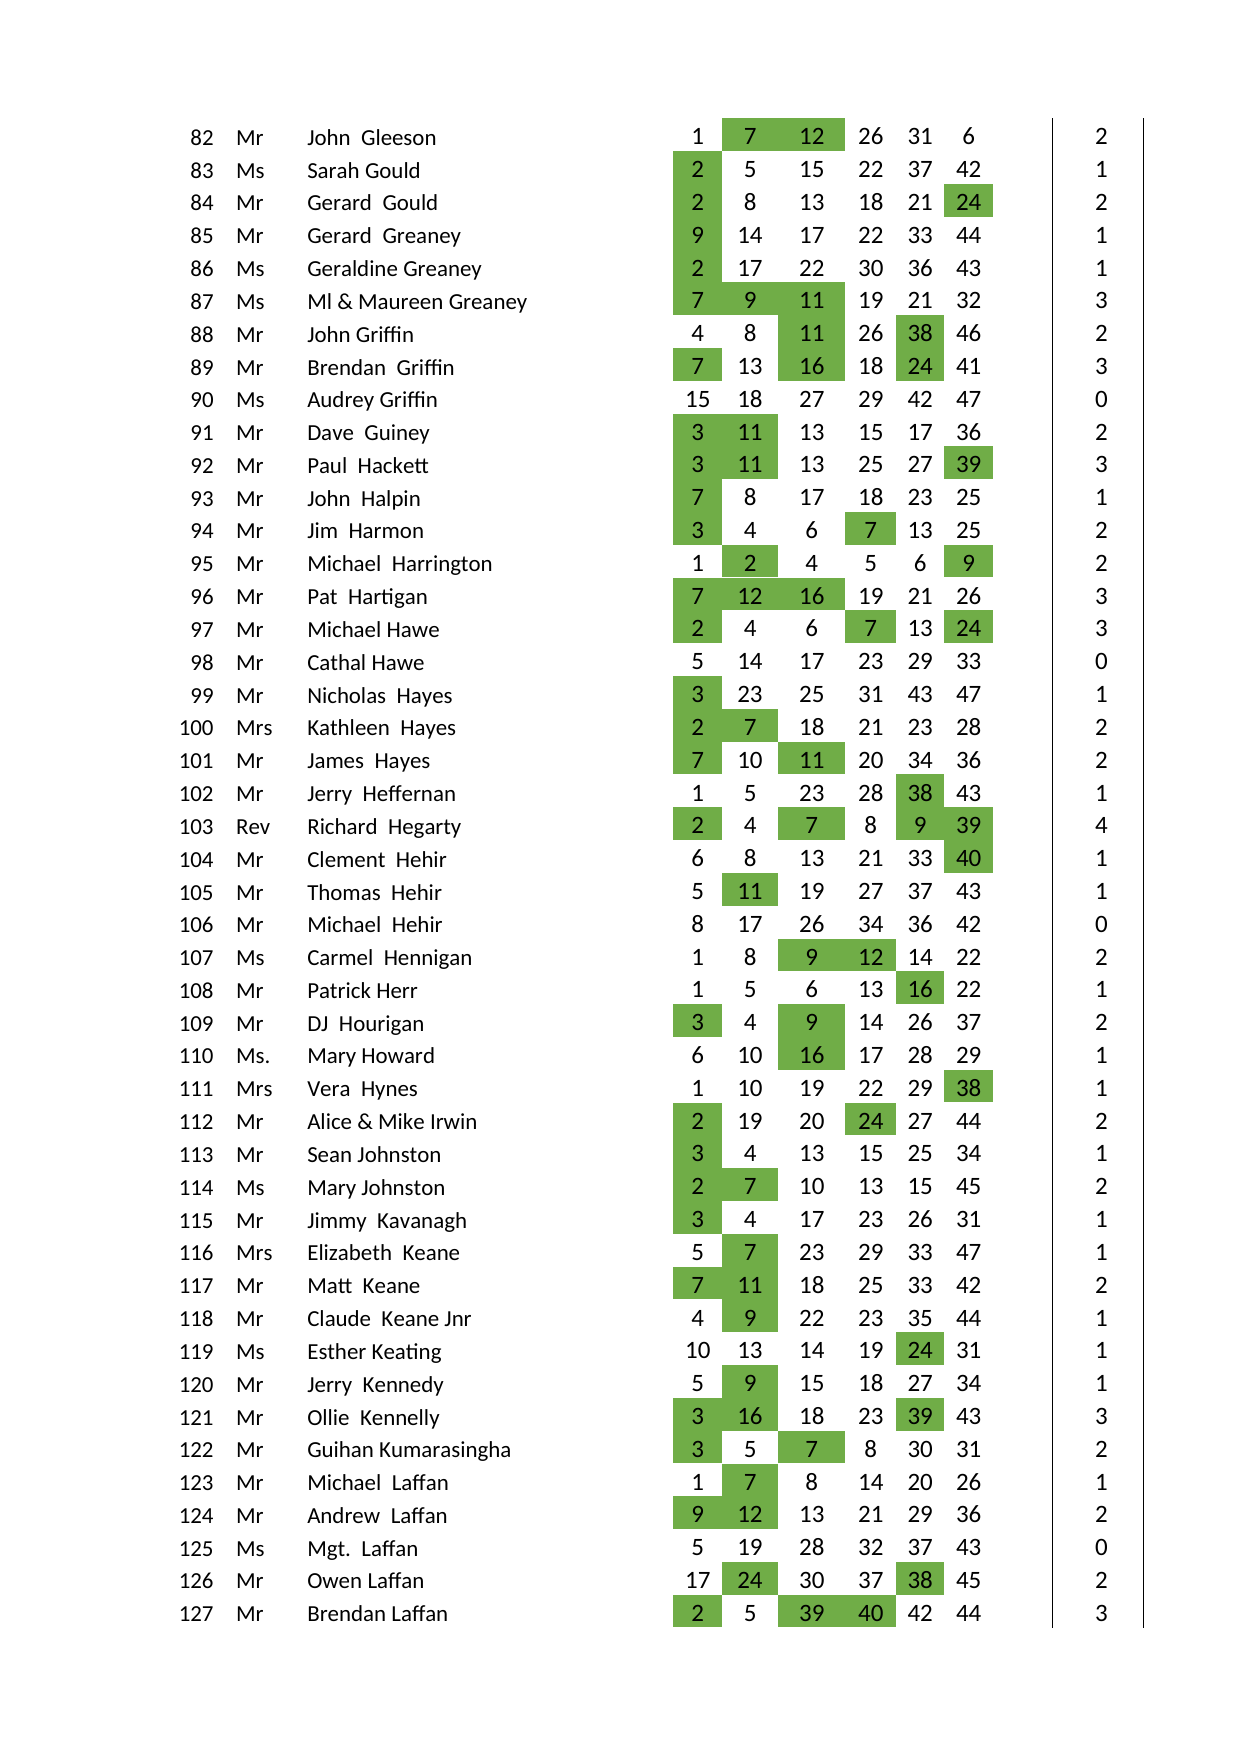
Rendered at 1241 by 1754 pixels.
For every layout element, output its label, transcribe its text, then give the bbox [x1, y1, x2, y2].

table_cell 2 [673, 151, 722, 184]
table_cell 3 [673, 1135, 722, 1168]
table_cell 3 [673, 414, 722, 446]
table_cell 23 [778, 774, 845, 807]
table_cell 45 [944, 1562, 993, 1595]
table_cell 21 [896, 578, 944, 610]
table_cell 40 [944, 840, 993, 873]
table_cell Mr [225, 348, 296, 381]
table_cell Jerry Heffernan [296, 774, 673, 807]
table_cell 23 [845, 1398, 896, 1431]
table_cell Mr [225, 545, 296, 577]
table_cell 23 [845, 643, 896, 676]
table_cell 7 [673, 479, 722, 512]
table_cell Ml & Maureen Greaney [296, 282, 673, 315]
table_cell 23 [722, 676, 778, 709]
table_cell 3 [673, 1201, 722, 1234]
table_cell [993, 184, 1052, 217]
table_cell 19 [722, 1529, 778, 1562]
table_cell 102 [139, 774, 224, 807]
table_cell 88 [139, 315, 224, 348]
table_cell Ms [225, 151, 296, 184]
table_cell John Gleeson [296, 118, 673, 151]
table_cell 12 [778, 118, 845, 151]
table_cell 7 [778, 1431, 845, 1463]
table_cell Kathleen Hayes [296, 709, 673, 742]
table_cell 43 [944, 1529, 993, 1562]
table_cell 47 [944, 1234, 993, 1267]
table_cell 18 [722, 381, 778, 413]
table_cell 1 [1053, 1464, 1143, 1496]
table_cell 26 [778, 906, 845, 938]
table_cell 25 [944, 479, 993, 512]
table_cell 31 [944, 1332, 993, 1365]
table_cell 126 [139, 1562, 224, 1595]
table_cell [993, 1431, 1052, 1463]
table_cell 26 [845, 315, 896, 348]
table_cell 4 [722, 1201, 778, 1234]
table_cell 7 [673, 348, 722, 381]
table_cell 2 [673, 807, 722, 840]
table_cell 44 [944, 1299, 993, 1332]
table_cell Mr [225, 774, 296, 807]
table_cell 28 [845, 774, 896, 807]
table_cell 2 [722, 545, 778, 577]
table_cell 24 [896, 1332, 944, 1365]
table_cell 25 [845, 1267, 896, 1299]
table_cell 5 [673, 1529, 722, 1562]
table_cell 23 [845, 1299, 896, 1332]
table_cell 5 [722, 774, 778, 807]
table_cell 3 [673, 446, 722, 479]
table_cell 34 [944, 1365, 993, 1398]
table_cell 3 [673, 1004, 722, 1037]
table_cell Audrey Griffin [296, 381, 673, 413]
table_cell 9 [778, 1004, 845, 1037]
table_cell Mr [225, 118, 296, 151]
table_cell [993, 578, 1052, 610]
table_cell 3 [1053, 282, 1143, 315]
table_cell 2 [1053, 1103, 1143, 1135]
table_cell 13 [778, 1135, 845, 1168]
table_cell 33 [896, 840, 944, 873]
table_cell 2 [1053, 1431, 1143, 1463]
table_cell 10 [722, 1070, 778, 1102]
table_cell 4 [722, 1004, 778, 1037]
table_cell [993, 1103, 1052, 1135]
table_cell 2 [673, 1103, 722, 1135]
table_cell 40 [845, 1595, 896, 1627]
table_cell 127 [139, 1595, 224, 1627]
table_cell 118 [139, 1299, 224, 1332]
table_cell [993, 1267, 1052, 1299]
table_cell Gerard Greaney [296, 217, 673, 249]
table_cell 33 [896, 217, 944, 249]
table_cell Michael Hawe [296, 610, 673, 643]
table_cell Andrew Laffan [296, 1496, 673, 1529]
table_cell 0 [1053, 643, 1143, 676]
table_cell 14 [845, 1464, 896, 1496]
table_cell 6 [778, 610, 845, 643]
table_cell 8 [845, 807, 896, 840]
table_cell 117 [139, 1267, 224, 1299]
table_cell 9 [673, 1496, 722, 1529]
table_cell Guihan Kumarasingha [296, 1431, 673, 1463]
table_cell 17 [778, 217, 845, 249]
table_cell Ms [225, 939, 296, 971]
table_cell 31 [944, 1431, 993, 1463]
table_cell 15 [778, 151, 845, 184]
table_cell 32 [944, 282, 993, 315]
table_cell 14 [722, 643, 778, 676]
table_cell 13 [845, 1168, 896, 1201]
table_cell Mr [225, 1464, 296, 1496]
table_cell 1 [673, 545, 722, 577]
table_cell 1 [1053, 1037, 1143, 1070]
table_cell 3 [673, 1431, 722, 1463]
table_cell 3 [673, 676, 722, 709]
table_cell 11 [778, 742, 845, 774]
table_cell 6 [673, 1037, 722, 1070]
table_cell 92 [139, 446, 224, 479]
table_cell 17 [845, 1037, 896, 1070]
table_cell [993, 1168, 1052, 1201]
table_cell 1 [673, 971, 722, 1004]
table_cell 5 [673, 1234, 722, 1267]
table_cell 5 [673, 1365, 722, 1398]
table_cell 18 [845, 184, 896, 217]
table_cell 18 [845, 348, 896, 381]
table_cell 12 [845, 939, 896, 971]
table_cell 1 [673, 1464, 722, 1496]
table_cell 1 [1053, 774, 1143, 807]
table_cell 23 [896, 709, 944, 742]
table_cell 4 [778, 545, 845, 577]
table_cell [993, 1135, 1052, 1168]
table_cell Mr [225, 1496, 296, 1529]
table_cell 19 [845, 1332, 896, 1365]
table_cell Brendan Laffan [296, 1595, 673, 1627]
table_cell 15 [673, 381, 722, 413]
table_cell 16 [722, 1398, 778, 1431]
table_cell 111 [139, 1070, 224, 1102]
table_cell 85 [139, 217, 224, 249]
table_cell 11 [722, 873, 778, 906]
table_cell 95 [139, 545, 224, 577]
table_cell [993, 315, 1052, 348]
table_cell [993, 381, 1052, 413]
table_cell 1 [673, 939, 722, 971]
table_cell 7 [778, 807, 845, 840]
table_cell 18 [778, 1398, 845, 1431]
table_cell 87 [139, 282, 224, 315]
table_cell 124 [139, 1496, 224, 1529]
table_cell 15 [896, 1168, 944, 1201]
table_cell 100 [139, 709, 224, 742]
table_cell John Griffin [296, 315, 673, 348]
table_cell Brendan Griffin [296, 348, 673, 381]
table_cell 29 [944, 1037, 993, 1070]
table_cell 18 [845, 479, 896, 512]
table_cell 7 [722, 709, 778, 742]
table_cell 107 [139, 939, 224, 971]
table_cell 6 [778, 512, 845, 545]
table_cell Mr [225, 1299, 296, 1332]
table_cell 36 [944, 414, 993, 446]
table_cell 2 [1053, 1168, 1143, 1201]
table_cell [993, 1234, 1052, 1267]
table_cell 36 [944, 1496, 993, 1529]
table_cell 125 [139, 1529, 224, 1562]
table_cell Ms [225, 249, 296, 282]
table_cell John Halpin [296, 479, 673, 512]
table_cell 22 [845, 151, 896, 184]
table_cell Mrs [225, 1234, 296, 1267]
table_cell 5 [673, 643, 722, 676]
table_cell 113 [139, 1135, 224, 1168]
table_cell 37 [896, 151, 944, 184]
table_cell 42 [896, 1595, 944, 1627]
table_cell 38 [896, 774, 944, 807]
table_cell 2 [1053, 545, 1143, 577]
table_cell 42 [944, 1267, 993, 1299]
table_cell Alice & Mike Irwin [296, 1103, 673, 1135]
table_cell 5 [722, 971, 778, 1004]
table_cell 17 [673, 1562, 722, 1595]
table_cell 19 [722, 1103, 778, 1135]
table_cell 20 [778, 1103, 845, 1135]
table_cell 114 [139, 1168, 224, 1201]
table_cell 5 [722, 151, 778, 184]
table_cell 7 [673, 742, 722, 774]
table_cell Mr [225, 643, 296, 676]
table_cell 39 [944, 807, 993, 840]
table_cell 1 [1053, 971, 1143, 1004]
table_cell 27 [778, 381, 845, 413]
table_cell 33 [944, 643, 993, 676]
table_cell 30 [845, 249, 896, 282]
table_cell Gerard Gould [296, 184, 673, 217]
table_cell Mrs [225, 709, 296, 742]
table_cell 19 [845, 578, 896, 610]
table_cell 30 [778, 1562, 845, 1595]
table_cell 19 [778, 873, 845, 906]
table_cell 31 [896, 118, 944, 151]
table_cell 7 [673, 578, 722, 610]
table_cell 15 [845, 1135, 896, 1168]
table_cell Mr [225, 414, 296, 446]
table_cell [993, 1201, 1052, 1234]
table_cell 42 [944, 906, 993, 938]
table_cell 11 [722, 414, 778, 446]
table_cell [993, 1004, 1052, 1037]
table_cell 5 [722, 1595, 778, 1627]
table_cell 32 [845, 1529, 896, 1562]
table_cell 28 [778, 1529, 845, 1562]
table_cell 101 [139, 742, 224, 774]
table_cell 1 [1053, 1299, 1143, 1332]
table_cell 18 [778, 709, 845, 742]
table_cell 5 [845, 545, 896, 577]
table_cell 8 [778, 1464, 845, 1496]
table_cell 4 [722, 1135, 778, 1168]
table_cell 27 [896, 446, 944, 479]
table_cell Mrs [225, 1070, 296, 1102]
table_cell 36 [896, 906, 944, 938]
table_cell 44 [944, 1595, 993, 1627]
table_cell Esther Keating [296, 1332, 673, 1365]
table_cell 31 [845, 676, 896, 709]
table_cell 1 [1053, 1070, 1143, 1102]
table_cell 9 [944, 545, 993, 577]
table_cell 34 [896, 742, 944, 774]
table_cell Mary Howard [296, 1037, 673, 1070]
table_cell Mr [225, 676, 296, 709]
table_cell [993, 1070, 1052, 1102]
table_cell 33 [896, 1267, 944, 1299]
table_cell 26 [944, 578, 993, 610]
table_cell 14 [722, 217, 778, 249]
table_cell Mary Johnston [296, 1168, 673, 1201]
table_cell Mr [225, 1201, 296, 1234]
table_cell Mr [225, 1103, 296, 1135]
table_cell Jim Harmon [296, 512, 673, 545]
table_cell 1 [673, 118, 722, 151]
table_cell 10 [673, 1332, 722, 1365]
table_cell 42 [944, 151, 993, 184]
table_cell 12 [722, 1496, 778, 1529]
table_cell 13 [896, 512, 944, 545]
table_cell Richard Hegarty [296, 807, 673, 840]
table_cell 24 [722, 1562, 778, 1595]
table_cell 23 [845, 1201, 896, 1234]
table_cell 34 [845, 906, 896, 938]
table_cell 94 [139, 512, 224, 545]
table_cell [993, 1464, 1052, 1496]
table_cell Jimmy Kavanagh [296, 1201, 673, 1234]
table_cell 46 [944, 315, 993, 348]
table_cell 115 [139, 1201, 224, 1234]
table_cell 23 [778, 1234, 845, 1267]
table_cell 13 [722, 1332, 778, 1365]
table_cell 2 [673, 709, 722, 742]
table_cell [993, 1037, 1052, 1070]
table_cell 109 [139, 1004, 224, 1037]
table_cell Mgt. Laffan [296, 1529, 673, 1562]
table_cell 9 [896, 807, 944, 840]
table_cell 29 [845, 1234, 896, 1267]
table_cell [993, 742, 1052, 774]
table_cell 18 [778, 1267, 845, 1299]
table_cell 36 [896, 249, 944, 282]
table_cell 1 [1053, 217, 1143, 249]
table_cell 17 [778, 1201, 845, 1234]
table_cell 33 [896, 1234, 944, 1267]
table_cell 26 [896, 1004, 944, 1037]
table_cell 11 [722, 446, 778, 479]
table_cell 17 [722, 249, 778, 282]
table_cell [993, 1332, 1052, 1365]
table_cell 83 [139, 151, 224, 184]
table_cell 2 [673, 249, 722, 282]
table_cell [993, 1365, 1052, 1398]
table_cell 28 [896, 1037, 944, 1070]
table_cell 13 [845, 971, 896, 1004]
table_cell 37 [896, 873, 944, 906]
table_cell [993, 643, 1052, 676]
table_cell 26 [896, 1201, 944, 1234]
table_cell [993, 873, 1052, 906]
table_cell Owen Laffan [296, 1562, 673, 1595]
table_cell 29 [896, 643, 944, 676]
table_cell Mr [225, 578, 296, 610]
table_cell 4 [722, 610, 778, 643]
table_cell 45 [944, 1168, 993, 1201]
table_cell 13 [778, 446, 845, 479]
table_cell 7 [722, 1234, 778, 1267]
table_cell 25 [845, 446, 896, 479]
table_cell 89 [139, 348, 224, 381]
table_cell 2 [1053, 1562, 1143, 1595]
table_cell 23 [896, 479, 944, 512]
table_cell 1 [1053, 840, 1143, 873]
table_cell 39 [778, 1595, 845, 1627]
table_cell 3 [1053, 578, 1143, 610]
table_cell [993, 151, 1052, 184]
table_cell 91 [139, 414, 224, 446]
table_cell James Hayes [296, 742, 673, 774]
table_cell Mr [225, 1562, 296, 1595]
table_cell 37 [896, 1529, 944, 1562]
table_cell 90 [139, 381, 224, 413]
table_cell Sean Johnston [296, 1135, 673, 1168]
table_cell Thomas Hehir [296, 873, 673, 906]
table_cell [993, 840, 1052, 873]
table_cell 47 [944, 676, 993, 709]
table_cell 110 [139, 1037, 224, 1070]
table_cell Mr [225, 1595, 296, 1627]
table_cell 24 [896, 348, 944, 381]
table_cell 99 [139, 676, 224, 709]
table_cell 25 [778, 676, 845, 709]
table_cell Michael Laffan [296, 1464, 673, 1496]
table_cell [993, 512, 1052, 545]
table_cell Mr [225, 217, 296, 249]
table_cell 7 [845, 610, 896, 643]
table_cell 104 [139, 840, 224, 873]
table_cell 13 [778, 414, 845, 446]
table_cell 29 [845, 381, 896, 413]
table_cell 25 [944, 512, 993, 545]
table_cell 3 [1053, 1398, 1143, 1431]
table_cell 11 [778, 315, 845, 348]
table_cell 112 [139, 1103, 224, 1135]
table_cell 7 [673, 1267, 722, 1299]
table_cell 1 [1053, 1234, 1143, 1267]
table_cell 1 [673, 1070, 722, 1102]
table_cell Ms. [225, 1037, 296, 1070]
table_cell 1 [1053, 249, 1143, 282]
table_cell 39 [944, 446, 993, 479]
table_cell 37 [845, 1562, 896, 1595]
table_cell 16 [778, 578, 845, 610]
table_cell 39 [896, 1398, 944, 1431]
table_cell 16 [778, 1037, 845, 1070]
table_cell Mr [225, 479, 296, 512]
table_cell 4 [673, 1299, 722, 1332]
table_cell Mr [225, 840, 296, 873]
table_cell [993, 1595, 1052, 1627]
table_cell 9 [722, 1299, 778, 1332]
table_cell 9 [722, 282, 778, 315]
table_cell Mr [225, 184, 296, 217]
table_cell Mr [225, 971, 296, 1004]
table_cell 8 [845, 1431, 896, 1463]
table_cell 106 [139, 906, 224, 938]
table_cell Mr [225, 906, 296, 938]
table_cell 44 [944, 1103, 993, 1135]
table_cell 36 [944, 742, 993, 774]
table_cell 17 [778, 479, 845, 512]
table_cell [993, 348, 1052, 381]
table_cell Michael Harrington [296, 545, 673, 577]
table_cell 26 [845, 118, 896, 151]
table_cell 86 [139, 249, 224, 282]
table_cell [993, 414, 1052, 446]
table_cell Clement Hehir [296, 840, 673, 873]
table_cell Sarah Gould [296, 151, 673, 184]
table_cell [993, 217, 1052, 249]
table_cell 35 [896, 1299, 944, 1332]
table_cell 22 [845, 1070, 896, 1102]
table_cell 1 [1053, 151, 1143, 184]
table_cell 105 [139, 873, 224, 906]
table_cell 27 [896, 1103, 944, 1135]
table_cell 37 [944, 1004, 993, 1037]
table_cell 103 [139, 807, 224, 840]
table_cell 5 [722, 1431, 778, 1463]
table_cell 19 [778, 1070, 845, 1102]
table_cell 6 [944, 118, 993, 151]
table_cell 43 [944, 873, 993, 906]
table_cell [993, 709, 1052, 742]
table_cell 2 [1053, 1004, 1143, 1037]
table_cell 2 [1053, 939, 1143, 971]
table_cell 13 [778, 1496, 845, 1529]
table_cell 24 [944, 184, 993, 217]
table_cell Dave Guiney [296, 414, 673, 446]
table_cell 8 [722, 315, 778, 348]
table_cell 43 [944, 249, 993, 282]
table_cell 4 [722, 512, 778, 545]
table_cell DJ Hourigan [296, 1004, 673, 1037]
table_cell 20 [896, 1464, 944, 1496]
table_cell 120 [139, 1365, 224, 1398]
table_cell 15 [778, 1365, 845, 1398]
table_cell 13 [896, 610, 944, 643]
table_cell 26 [944, 1464, 993, 1496]
table_cell 9 [673, 217, 722, 249]
table_cell 43 [944, 1398, 993, 1431]
table_cell 1 [1053, 479, 1143, 512]
table_cell 6 [896, 545, 944, 577]
table_cell 82 [139, 118, 224, 151]
table_cell Mr [225, 1365, 296, 1398]
table_cell Mr [225, 1004, 296, 1037]
table_cell Ms [225, 1168, 296, 1201]
table_cell 6 [778, 971, 845, 1004]
table_cell Mr [225, 1267, 296, 1299]
table_cell 1 [1053, 1201, 1143, 1234]
table_cell [993, 545, 1052, 577]
table_cell 11 [722, 1267, 778, 1299]
table_cell 3 [673, 1398, 722, 1431]
table_cell 122 [139, 1431, 224, 1463]
table_cell 0 [1053, 906, 1143, 938]
table_cell Carmel Hennigan [296, 939, 673, 971]
table_cell 41 [944, 348, 993, 381]
table_cell 108 [139, 971, 224, 1004]
table_cell 27 [896, 1365, 944, 1398]
table_cell 116 [139, 1234, 224, 1267]
table_cell Ms [225, 1529, 296, 1562]
table_cell 3 [1053, 610, 1143, 643]
table_cell 13 [778, 184, 845, 217]
table_cell [993, 1496, 1052, 1529]
table_cell [993, 906, 1052, 938]
table_header [128, 118, 1052, 1627]
table_cell 38 [944, 1070, 993, 1102]
table_cell 2 [673, 1168, 722, 1201]
table_cell Elizabeth Keane [296, 1234, 673, 1267]
table_cell Mr [225, 610, 296, 643]
table_cell 31 [944, 1201, 993, 1234]
table_cell 43 [896, 676, 944, 709]
table_cell Mr [225, 1135, 296, 1168]
table_cell 22 [845, 217, 896, 249]
table_cell 22 [944, 971, 993, 1004]
table_cell 123 [139, 1464, 224, 1496]
table_cell Pat Hartigan [296, 578, 673, 610]
table_cell 22 [944, 939, 993, 971]
table_cell [993, 1562, 1052, 1595]
table_cell 38 [896, 1562, 944, 1595]
table_cell 27 [845, 873, 896, 906]
table_cell 2 [1053, 709, 1143, 742]
table_cell [993, 676, 1052, 709]
table_cell Vera Hynes [296, 1070, 673, 1102]
table_cell 7 [722, 1168, 778, 1201]
table_cell 96 [139, 578, 224, 610]
table_cell 6 [673, 840, 722, 873]
table_cell 44 [944, 217, 993, 249]
table_cell 2 [673, 610, 722, 643]
table_cell Ollie Kennelly [296, 1398, 673, 1431]
table_cell Ms [225, 1332, 296, 1365]
table_cell 47 [944, 381, 993, 413]
table_cell 17 [896, 414, 944, 446]
table_cell Mr [225, 1431, 296, 1463]
table_cell 24 [845, 1103, 896, 1135]
table_cell Mr [225, 446, 296, 479]
table_cell 38 [896, 315, 944, 348]
table_cell 15 [845, 414, 896, 446]
table_cell [993, 249, 1052, 282]
table_cell 1 [1053, 676, 1143, 709]
table_cell 2 [1053, 1267, 1143, 1299]
table_cell [993, 1299, 1052, 1332]
table_cell Paul Hackett [296, 446, 673, 479]
table_cell 11 [778, 282, 845, 315]
table_cell 1 [1053, 1365, 1143, 1398]
table_cell 0 [1053, 381, 1143, 413]
table_cell 10 [722, 1037, 778, 1070]
table_cell 22 [778, 1299, 845, 1332]
table_cell Mr [225, 873, 296, 906]
table_cell 4 [722, 807, 778, 840]
table_cell [993, 774, 1052, 807]
table_cell 22 [778, 249, 845, 282]
table_cell [993, 479, 1052, 512]
table_cell 5 [673, 873, 722, 906]
table_cell Mr [225, 512, 296, 545]
table_cell 3 [1053, 446, 1143, 479]
table_cell 3 [1053, 1595, 1143, 1627]
table_cell Nicholas Hayes [296, 676, 673, 709]
table_cell 14 [778, 1332, 845, 1365]
table_cell 19 [845, 282, 896, 315]
table_cell 7 [673, 282, 722, 315]
table_cell 2 [1053, 414, 1143, 446]
table_cell 2 [1053, 315, 1143, 348]
table_cell Geraldine Greaney [296, 249, 673, 282]
table_cell 9 [722, 1365, 778, 1398]
table_cell 3 [1053, 348, 1143, 381]
table_cell 24 [944, 610, 993, 643]
table_cell 16 [896, 971, 944, 1004]
table_cell 1 [1053, 1332, 1143, 1365]
table_cell 25 [896, 1135, 944, 1168]
table_cell 93 [139, 479, 224, 512]
table_cell 2 [1053, 512, 1143, 545]
table_cell 34 [944, 1135, 993, 1168]
table_cell 84 [139, 184, 224, 217]
table_cell Cathal Hawe [296, 643, 673, 676]
table_cell 8 [722, 184, 778, 217]
table_cell 2 [1053, 184, 1143, 217]
table_cell Rev [225, 807, 296, 840]
table_cell 121 [139, 1398, 224, 1431]
table_cell 42 [896, 381, 944, 413]
table_cell 2 [673, 184, 722, 217]
table_cell 21 [845, 1496, 896, 1529]
table_cell [993, 971, 1052, 1004]
table_cell 21 [845, 709, 896, 742]
table_cell Mr [225, 1398, 296, 1431]
table_cell 29 [896, 1070, 944, 1102]
table_cell 8 [722, 939, 778, 971]
table_cell Patrick Herr [296, 971, 673, 1004]
table_cell 97 [139, 610, 224, 643]
table_cell [993, 807, 1052, 840]
table_cell 8 [722, 479, 778, 512]
table_cell Mr [225, 315, 296, 348]
table_cell 21 [896, 282, 944, 315]
table_cell 9 [778, 939, 845, 971]
table_cell 21 [845, 840, 896, 873]
table_cell 4 [673, 315, 722, 348]
table_cell 20 [845, 742, 896, 774]
table_cell [993, 1398, 1052, 1431]
table_cell Claude Keane Jnr [296, 1299, 673, 1332]
table_cell 8 [673, 906, 722, 938]
table_cell 28 [944, 709, 993, 742]
table_cell 7 [722, 1464, 778, 1496]
table_cell [993, 939, 1052, 971]
table_cell 21 [896, 184, 944, 217]
table_cell [993, 1529, 1052, 1562]
table_cell Jerry Kennedy [296, 1365, 673, 1398]
table_cell 14 [845, 1004, 896, 1037]
table_cell 17 [778, 643, 845, 676]
table_cell Michael Hehir [296, 906, 673, 938]
table_cell 14 [896, 939, 944, 971]
table_cell [993, 446, 1052, 479]
table_cell 12 [722, 578, 778, 610]
table_cell Matt Keane [296, 1267, 673, 1299]
table_cell 43 [944, 774, 993, 807]
table_cell 29 [896, 1496, 944, 1529]
table_cell 30 [896, 1431, 944, 1463]
table_cell 2 [1053, 742, 1143, 774]
table_cell [993, 118, 1052, 151]
table_cell 7 [722, 118, 778, 151]
table_cell 0 [1053, 1529, 1143, 1562]
table_cell 8 [722, 840, 778, 873]
table_cell [993, 282, 1052, 315]
table_cell 1 [1053, 1135, 1143, 1168]
table_cell 119 [139, 1332, 224, 1365]
table_cell 18 [845, 1365, 896, 1398]
table_cell 1 [1053, 873, 1143, 906]
table_cell 7 [845, 512, 896, 545]
table_cell [993, 610, 1052, 643]
table_cell 4 [1053, 807, 1143, 840]
table_cell 2 [1053, 1496, 1143, 1529]
table_cell 13 [778, 840, 845, 873]
table_cell 3 [673, 512, 722, 545]
table_cell 16 [778, 348, 845, 381]
table_cell 2 [1053, 118, 1143, 151]
table_cell Ms [225, 282, 296, 315]
table_cell Ms [225, 381, 296, 413]
table_cell 1 [673, 774, 722, 807]
table_cell 10 [722, 742, 778, 774]
table_cell 98 [139, 643, 224, 676]
table_cell 10 [778, 1168, 845, 1201]
table_cell 13 [722, 348, 778, 381]
table_cell 2 [673, 1595, 722, 1627]
table_cell 17 [722, 906, 778, 938]
table_cell Mr [225, 742, 296, 774]
